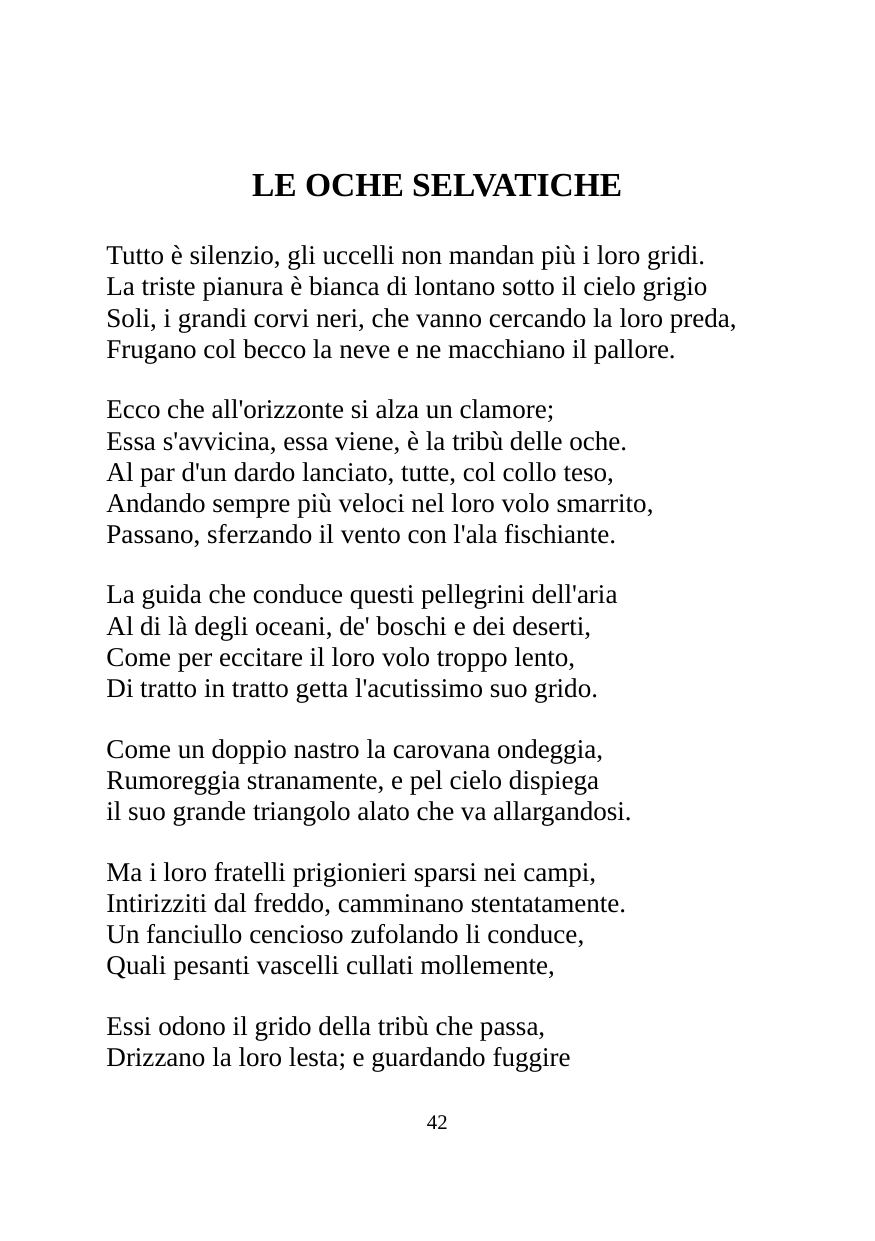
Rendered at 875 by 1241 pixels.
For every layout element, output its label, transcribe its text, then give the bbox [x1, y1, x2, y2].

text Come un doppio nastro la carovana ondeggia, Rumoreggia stranamente, e pel cielo dispiega il suo grande triangolo alato che va allargandosi. [106, 733, 768, 826]
text La guida che conduce questi pellegrini dell'aria Al di là degli oceani, de' boschi e dei deserti, Come per eccitare il loro volo troppo lento, Di tratto in tratto getta l'acutissimo suo grido. [106, 579, 768, 703]
text Tutto è silenzio, gli uccelli non mandan più i loro gridi. La triste pianura è bianca di lontano sotto il cielo grigio Soli, i grandi corvi neri, che vanno cercando la loro preda, Frugano col becco la neve e ne macchiano il pallore. [106, 239, 768, 364]
text Ecco che all'orizzonte si alza un clamore; Essa s'avvicina, essa viene, è la tribù delle oche. Al par d'un dardo lanciato, tutte, col collo teso, Andando sempre più veloci nel loro volo smarrito, Passano, sferzando il vento con l'ala fischiante. [106, 393, 768, 549]
text Essi odono il grido della tribù che passa, Drizzano la loro lesta; e guardando fuggire [106, 1010, 768, 1072]
subtitle LE OCHE SELVATICHE [106, 165, 768, 204]
text Ma i loro fratelli prigionieri sparsi nei campi, Intirizziti dal freddo, camminano stentatamente. Un fanciullo cencioso zufolando li conduce, Quali pesanti vascelli cullati mollemente, [106, 856, 768, 980]
